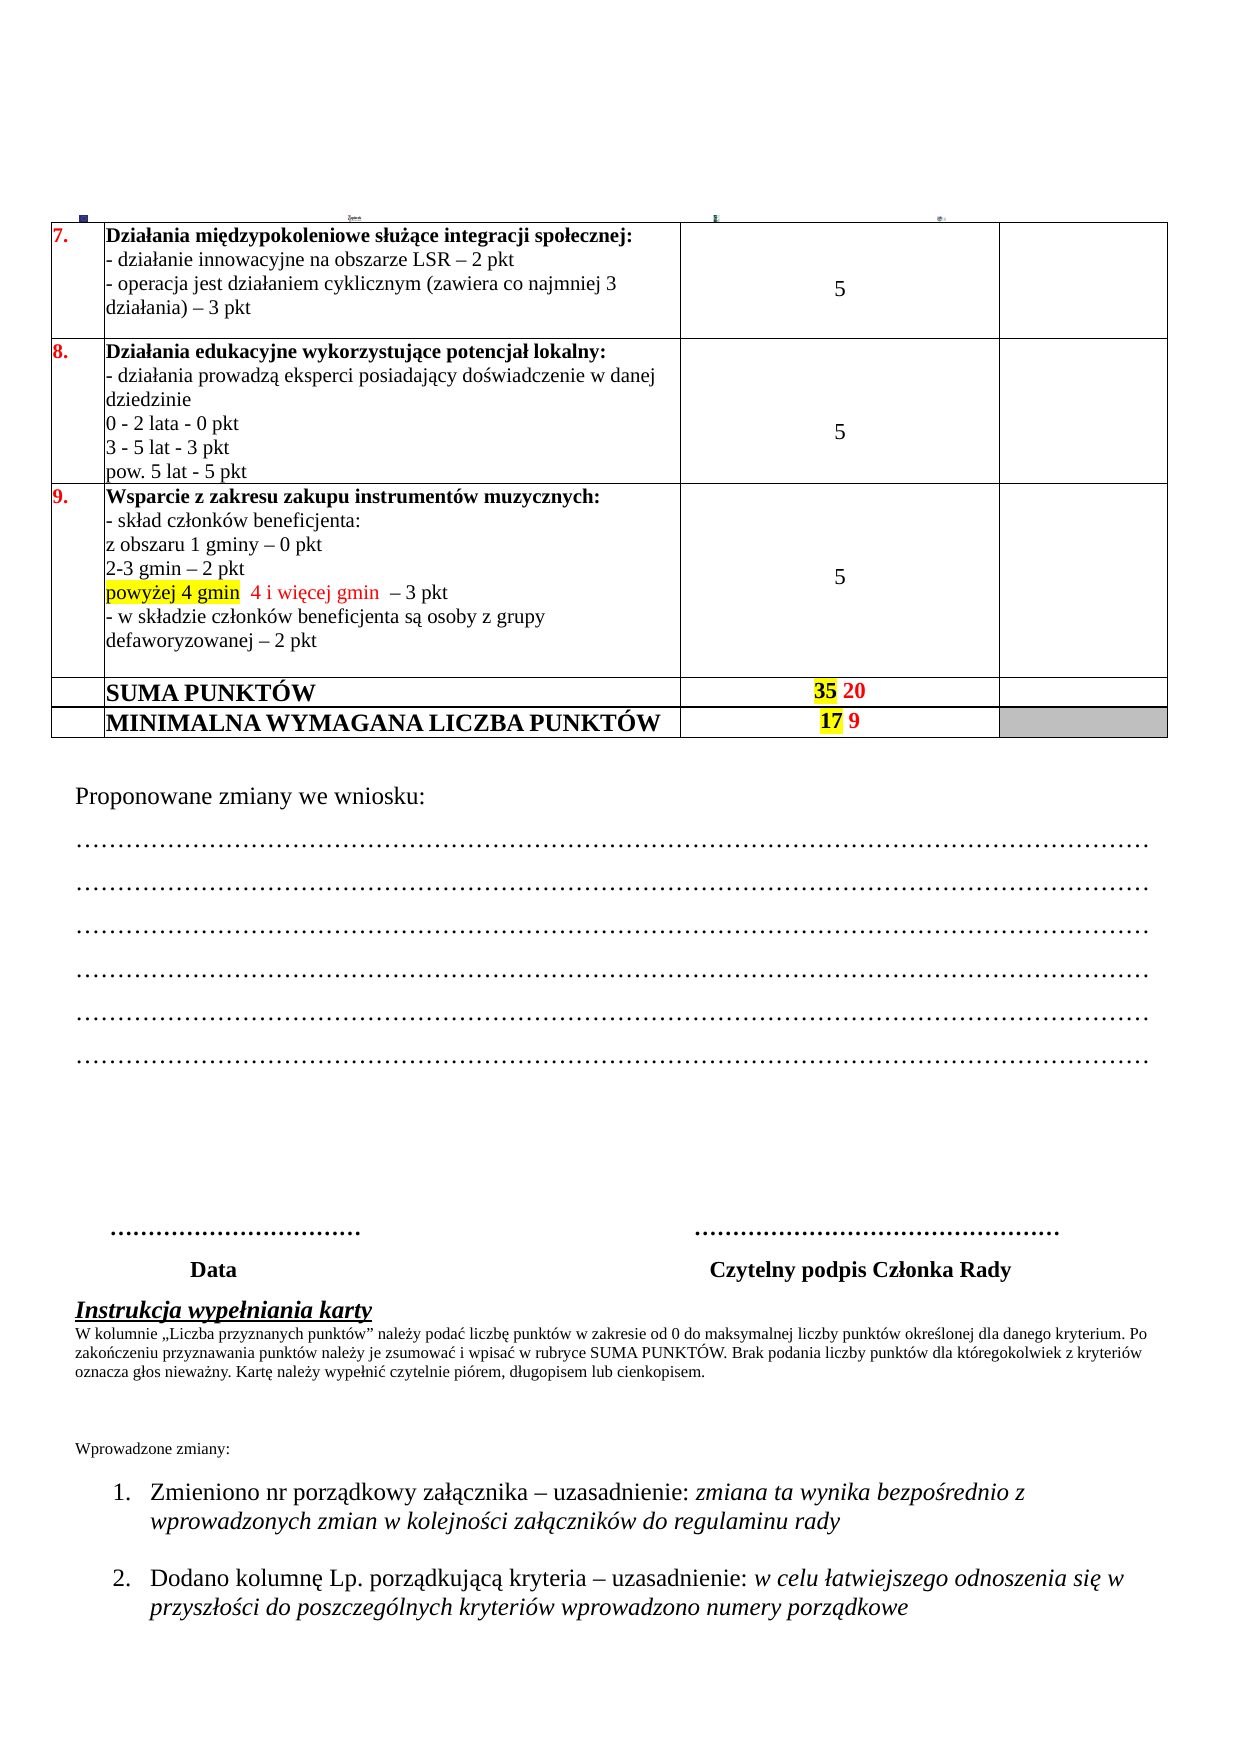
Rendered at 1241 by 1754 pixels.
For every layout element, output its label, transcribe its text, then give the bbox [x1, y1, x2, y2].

table_cell [1000, 484, 1167, 677]
table_cell MINIMALNA WYMAGANA LICZBA PUNKTÓW [105, 708, 680, 737]
table_cell [1000, 339, 1167, 483]
picture [713, 215, 720, 222]
table_cell [52, 708, 104, 737]
table_cell 7. [52, 223, 104, 338]
table_cell Działania międzypokoleniowe służące integracji społecznej: - działanie innowacyjne na obszarze LSR – 2 pkt - operacja jest działaniem cyklicznym (zawiera co najmniej 3 działania) – 3 pkt [105, 223, 680, 338]
text Wprowadzone zmiany: [75, 1439, 1165, 1458]
table_cell Działania edukacyjne wykorzystujące potencjał lokalny: - działania prowadzą eksperci posiadający doświadczenie w danej dziedzinie 0 - 2 lata - 0 pkt 3 - 5 lat - 3 pkt pow. 5 lat - 5 pkt [105, 339, 680, 483]
table_cell [52, 678, 104, 706]
text W kolumnie „Liczba przyznanych punktów” należy podać liczbę punktów w zakresie od 0 do maksymalnej liczby punktów określonej dla danego kryterium. Po zakończeniu przyznawania punktów należy je zsumować i wpisać w rubryce SUMA PUNKTÓW. Brak podania liczby punktów dla któregokolwiek z kryteriów oznacza głos nieważny. Kartę należy wypełnić czytelnie piórem, długopisem lub cienkopisem. [75, 1324, 1165, 1381]
table_cell SUMA PUNKTÓW [105, 678, 680, 706]
list Dodano kolumnę Lp. porządkującą kryteria – uzasadnienie: w celu łatwiejszego odnoszenia się w przyszłości do poszczególnych kryteriów wprowadzono numery porządkowe [112, 1563, 1165, 1621]
list Zmieniono nr porządkowy załącznika – uzasadnienie: zmiana ta wynika bezpośrednio z wprowadzonych zmian w kolejności załączników do regulaminu rady [112, 1477, 1165, 1535]
table_cell [1000, 223, 1167, 338]
table_cell Wsparcie z zakresu zakupu instrumentów muzycznych: - skład członków beneficjenta: z obszaru 1 gminy – 0 pkt 2-3 gmin – 2 pkt powyżej 4 gmin 4 i więcej gmin – 3 pkt - w składzie członków beneficjenta są osoby z grupy defaworyzowanej – 2 pkt [105, 484, 680, 677]
list …………………………… ………………………………………… [75, 1212, 1165, 1241]
table_cell 9. [52, 484, 104, 677]
table_cell [1000, 678, 1167, 706]
table_cell 5 [681, 223, 999, 338]
text Proponowane zmiany we wniosku: [75, 781, 1165, 810]
table_cell 35 20 [681, 678, 999, 706]
text Instrukcja wypełniania karty [75, 1295, 1165, 1324]
table_cell [1000, 708, 1167, 737]
table_cell 5 [681, 339, 999, 483]
table_cell 5 [681, 484, 999, 677]
picture [347, 215, 362, 222]
picture [79, 215, 88, 222]
list Data Czytelny podpis Członka Rady [150, 1256, 1165, 1282]
table_cell 17 9 [681, 708, 999, 737]
table_cell 8. [52, 339, 104, 483]
picture [937, 215, 947, 222]
text ……………………………………………………………………………………………………………………………………………………………………………………………………………………………………………………………………………………………………………………………………………………………………………………………………………………………………………………………………………………………………………………………………………………………………………………………………………………………………………………………………………………………………………… [75, 824, 1165, 1069]
